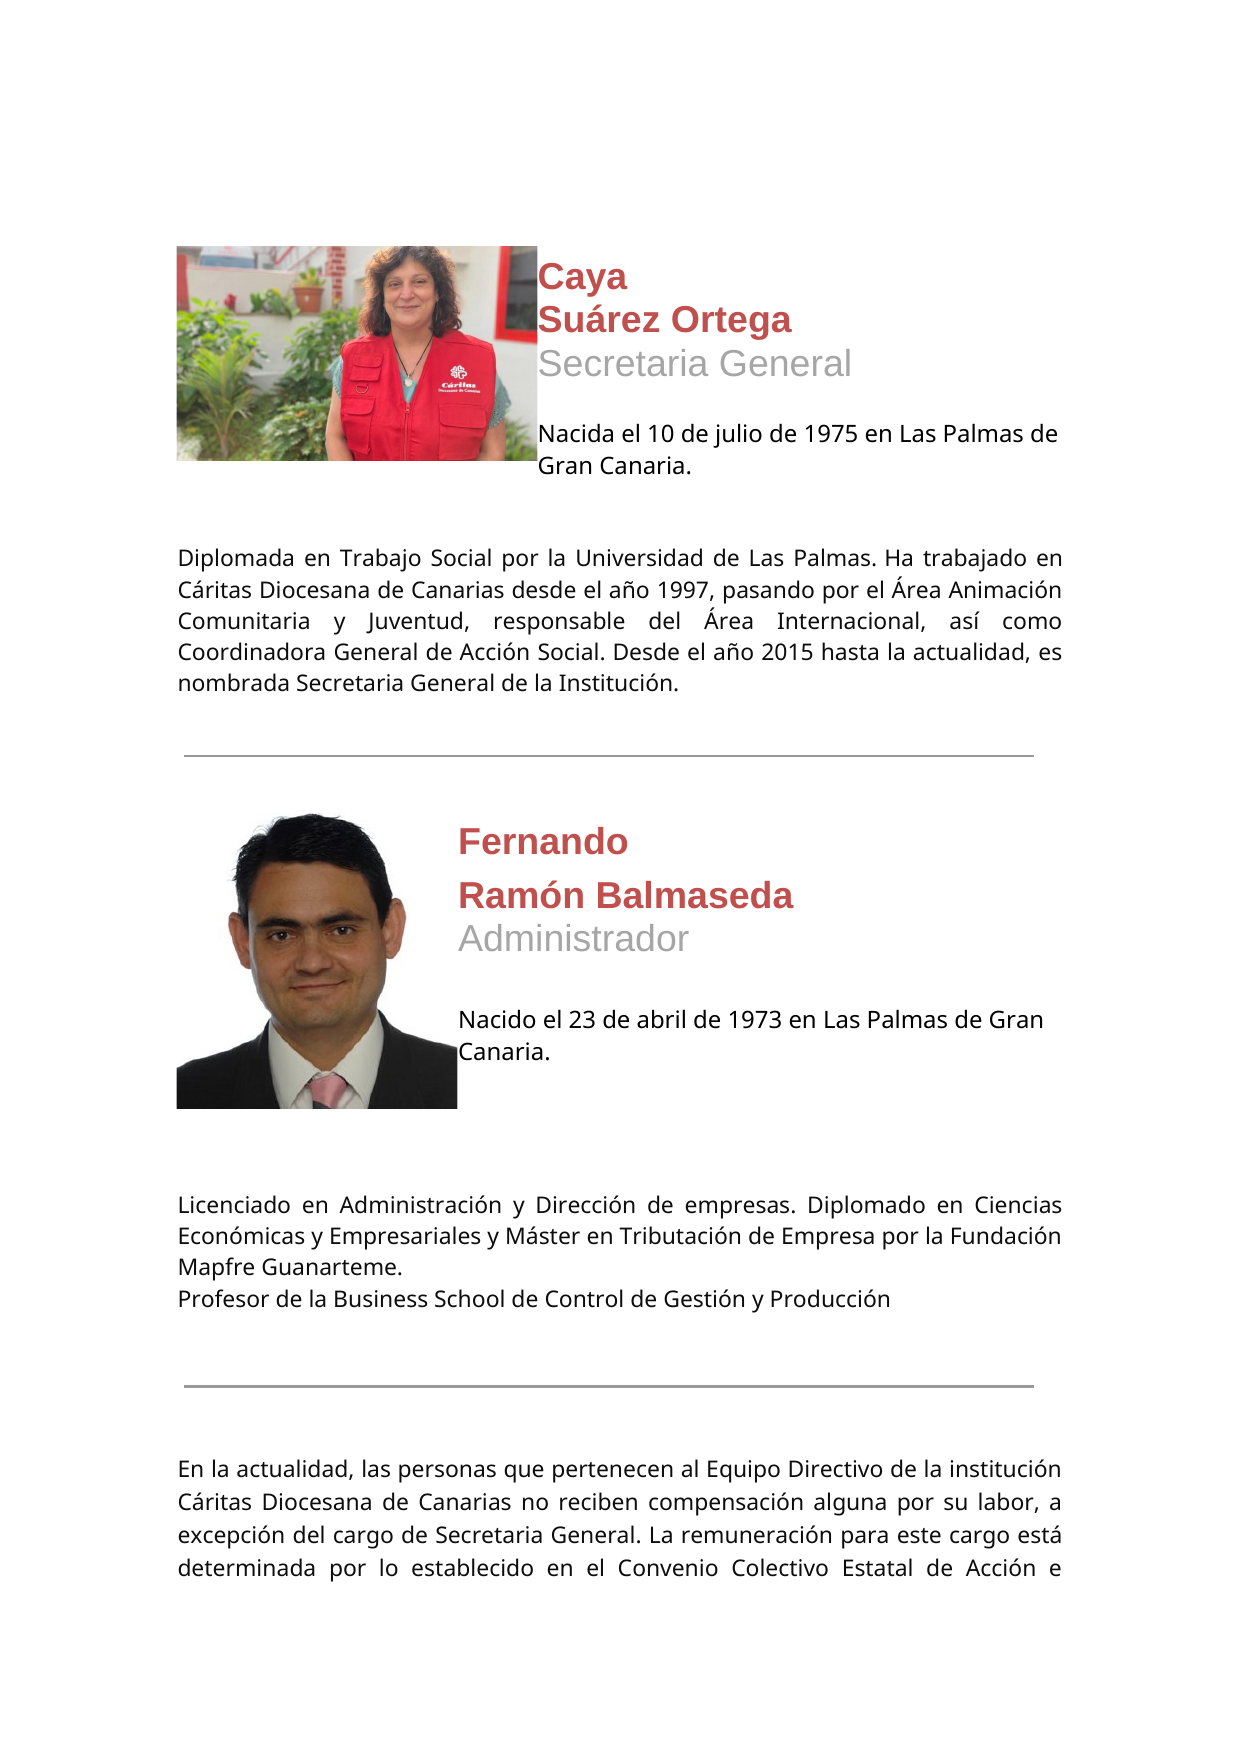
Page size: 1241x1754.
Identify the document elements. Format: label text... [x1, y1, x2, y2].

text Secretaria General [538, 341, 1063, 384]
picture [176, 246, 538, 461]
text En la actualidad, las personas que pertenecen al Equipo Directivo de la institución Cáritas Diocesana de Canarias no reciben compensación alguna por su labor, a excepción del cargo de Secretaria General. La remuneración para este cargo está determinada por lo establecido en el Convenio Colectivo Estatal de Acción e [177, 1453, 1063, 1583]
text Diplomada en Trabajo Social por la Universidad de Las Palmas. Ha trabajado en Cáritas Diocesana de Canarias desde el año 1997, pasando por el Área Animación Comunitaria y Juventud, responsable del Área Internacional, así como Coordinadora General de Acción Social. Desde el año 2015 hasta la actualidad, es nombrada Secretaria General de la Institución. [177, 542, 1063, 698]
text Licenciado en Administración y Dirección de empresas. Diplomado en Ciencias Económicas y Empresariales y Máster en Tributación de Empresa por la Fundación Mapfre Guanarteme. [177, 1189, 1063, 1283]
text Administrador [458, 916, 1063, 959]
picture [176, 812, 458, 1109]
text Suárez Ortega [538, 298, 1063, 341]
text Profesor de la Business School de Control de Gestión y Producción [177, 1283, 1063, 1314]
text Caya [538, 248, 1063, 298]
text Nacida el 10 de julio de 1975 en Las Palmas de Gran Canaria. [177, 416, 1063, 482]
text Nacido el 23 de abril de 1973 en Las Palmas de Gran Canaria. [458, 1002, 1063, 1068]
text Ramón Balmaseda [458, 873, 1063, 916]
text Fernando [458, 813, 1063, 863]
